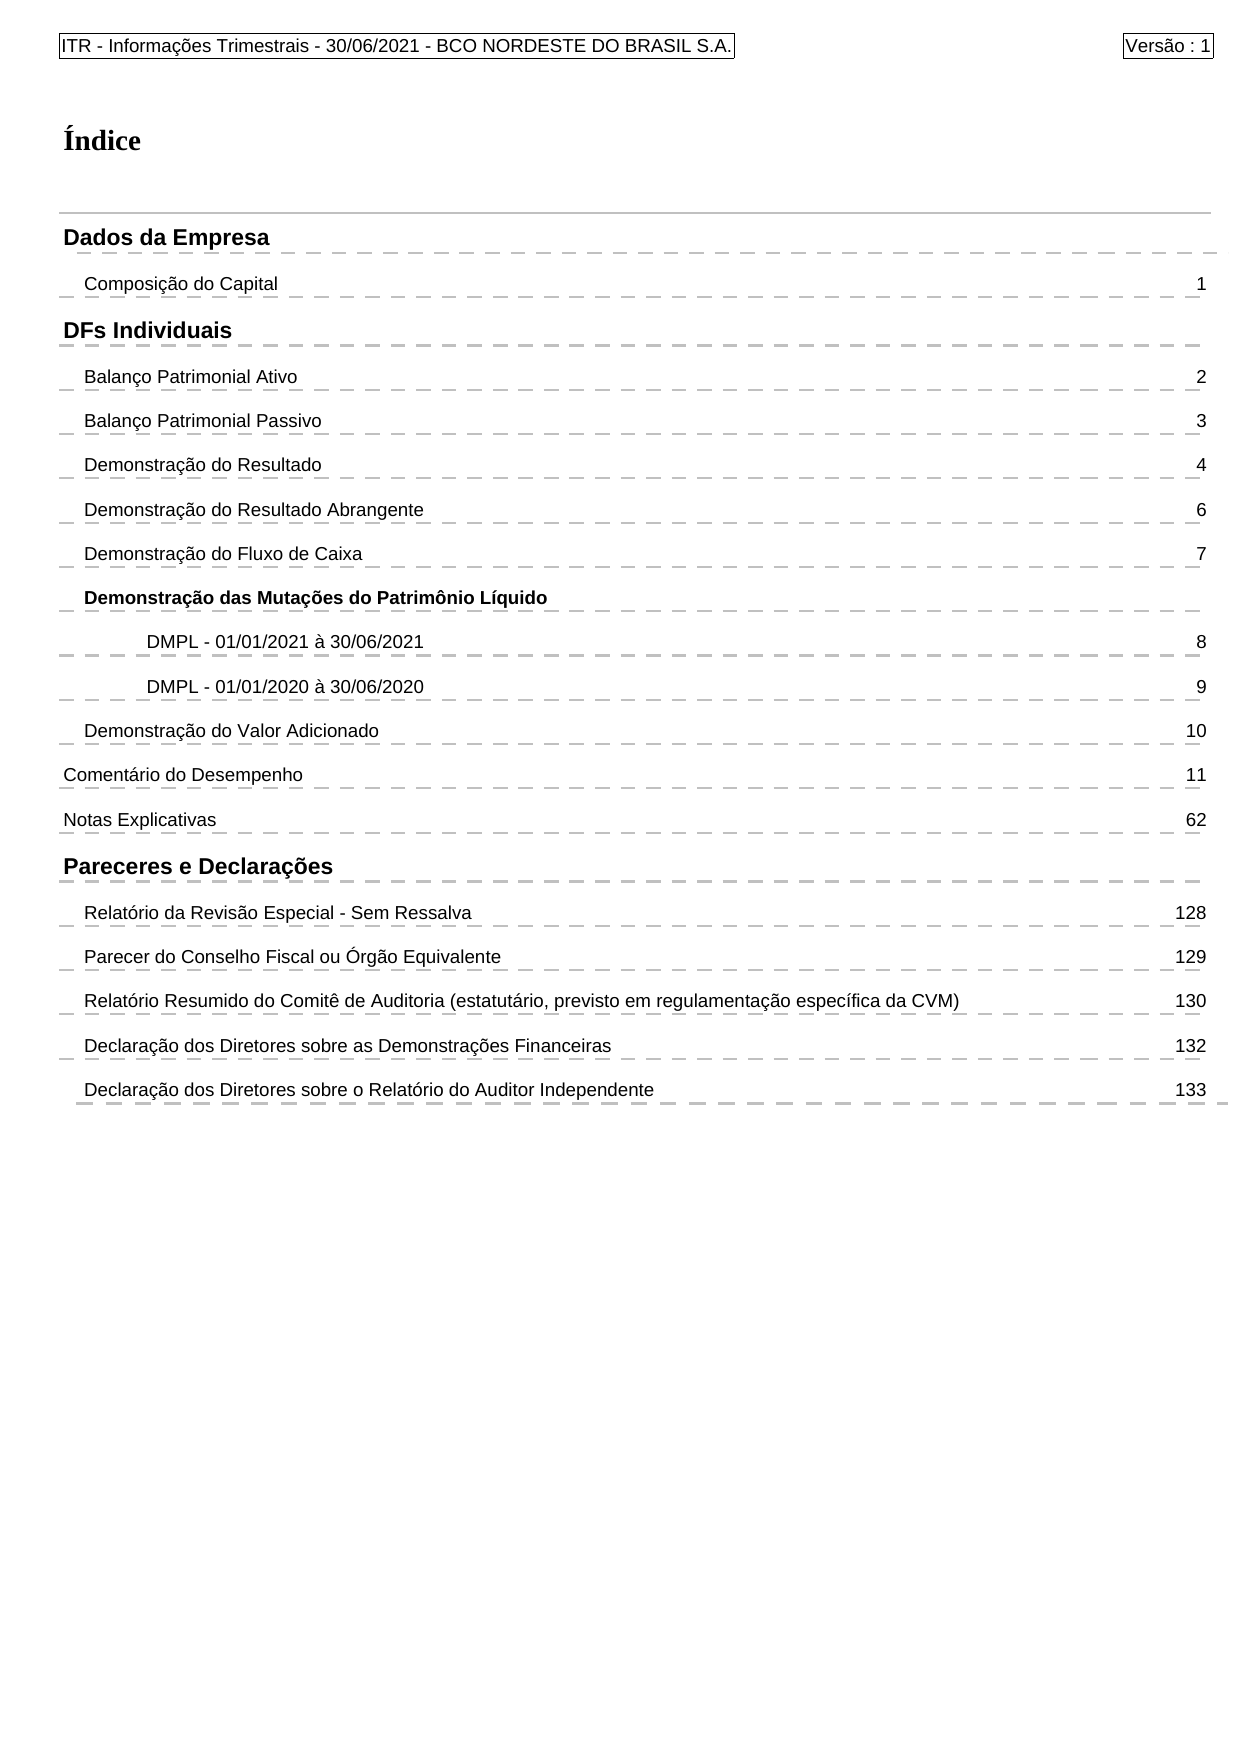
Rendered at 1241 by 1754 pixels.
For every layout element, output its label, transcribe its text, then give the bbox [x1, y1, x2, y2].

text DMPL - 01/01/2020 à 30/06/2020 9 [146, 676, 1221, 697]
text Demonstração do Resultado 4 [84, 454, 1221, 476]
subtitle DFs Individuais [63, 317, 1221, 343]
text DMPL - 01/01/2021 à 30/06/2021 8 [146, 631, 1221, 653]
text Demonstração do Resultado Abrangente 6 [84, 498, 1221, 520]
text Relatório da Revisão Especial - Sem Ressalva 128 [84, 902, 1221, 923]
text Balanço Patrimonial Passivo 3 [84, 410, 1221, 431]
text Índice [63, 123, 1221, 164]
text Notas Explicativas 62 [63, 808, 1221, 830]
text Balanço Patrimonial Ativo 2 [84, 366, 1221, 387]
text Composição do Capital 1 [84, 273, 1221, 294]
text Declaração dos Diretores sobre o Relatório do Auditor Independente 133 [84, 1079, 1221, 1100]
text Demonstração das Mutações do Patrimônio Líquido [84, 587, 1221, 609]
text Demonstração do Valor Adicionado 10 [84, 720, 1221, 742]
subtitle Pareceres e Declarações [63, 853, 1221, 879]
text Relatório Resumido do Comitê de Auditoria (estatutário, previsto em regulamentação específica da CVM) 130 [84, 990, 1221, 1012]
text Declaração dos Diretores sobre as Demonstrações Financeiras 132 [84, 1034, 1221, 1056]
subtitle Dados da Empresa [63, 224, 1221, 251]
text Parecer do Conselho Fiscal ou Órgão Equivalente 129 [84, 946, 1221, 967]
text Comentário do Desempenho 11 [63, 764, 1221, 786]
text Demonstração do Fluxo de Caixa 7 [84, 543, 1221, 564]
